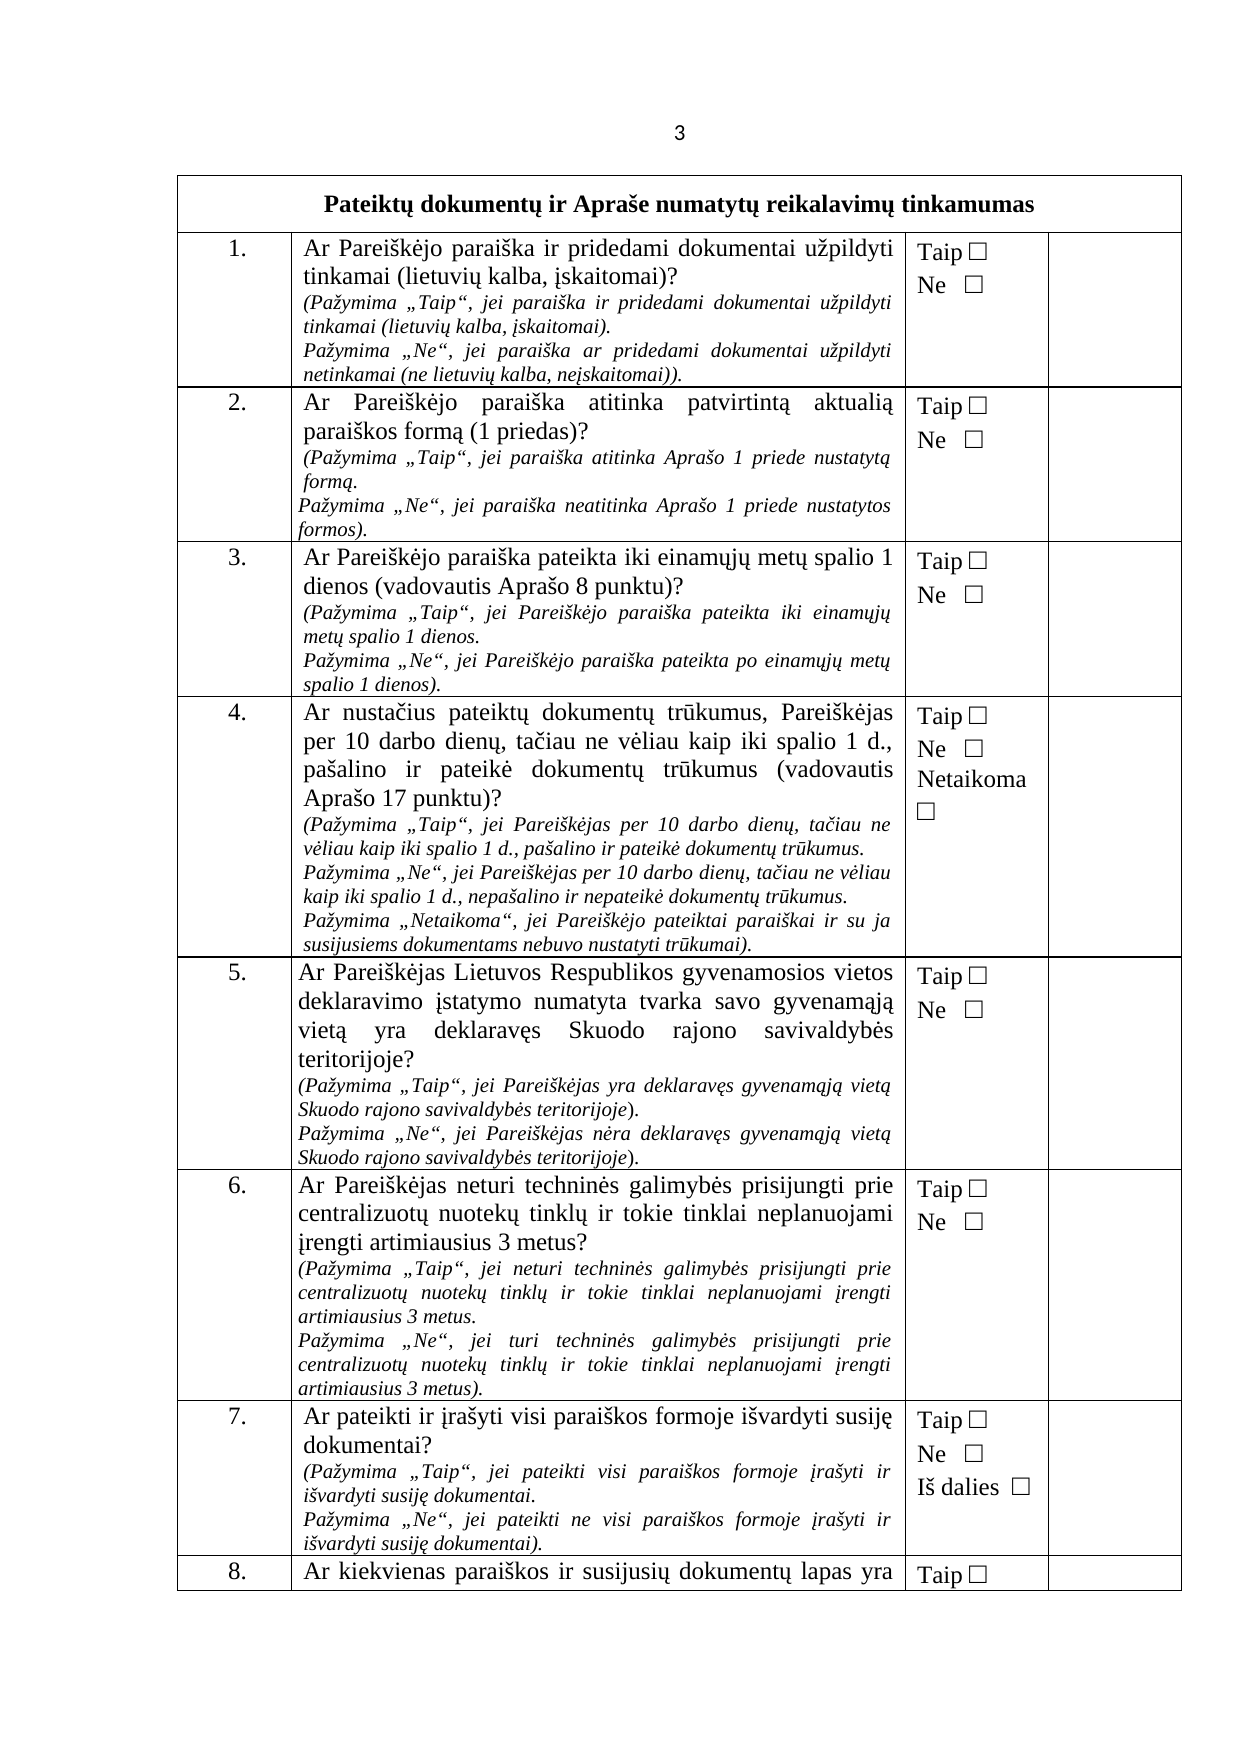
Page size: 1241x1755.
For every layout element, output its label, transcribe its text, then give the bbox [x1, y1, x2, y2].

table_cell [1049, 542, 1181, 696]
table_cell 1. [178, 233, 291, 386]
table_cell Ar Pareiškėjo paraiška pateikta iki einamųjų metų spalio 1 dienos (vadovautis Aprašo 8 punktu)? (Pažymima „Taip“, jei Pareiškėjo paraiška pateikta iki einamųjų metų spalio 1 dienos. Pažymima „Ne“, jei Pareiškėjo paraiška pateikta po einamųjų metų spalio 1 dienos). [292, 542, 905, 696]
table_cell Taip □ Ne □ [906, 1170, 1048, 1400]
table_cell 8. [178, 1556, 291, 1590]
table_cell Ar pateikti ir įrašyti visi paraiškos formoje išvardyti susiję dokumentai? (Pažymima „Taip“, jei pateikti visi paraiškos formoje įrašyti ir išvardyti susiję dokumentai. Pažymima „Ne“, jei pateikti ne visi paraiškos formoje įrašyti ir išvardyti susiję dokumentai). [292, 1401, 905, 1555]
table_cell Taip □ Ne □ [906, 233, 1048, 386]
table_cell 6. [178, 1170, 291, 1400]
table_cell 2. [178, 388, 291, 541]
table_cell [1049, 233, 1181, 386]
table_cell Ar kiekvienas paraiškos ir susijusių dokumentų lapas yra [292, 1556, 905, 1590]
table_cell Taip □ [906, 1556, 1048, 1590]
table_cell Taip □ Ne □ Iš dalies □ [906, 1401, 1048, 1555]
table_cell [1049, 1556, 1181, 1590]
table_cell 7. [178, 1401, 291, 1555]
table_cell Ar Pareiškėjo paraiška ir pridedami dokumentai užpildyti tinkamai (lietuvių kalba, įskaitomai)? (Pažymima „Taip“, jei paraiška ir pridedami dokumentai užpildyti tinkamai (lietuvių kalba, įskaitomai). Pažymima „Ne“, jei paraiška ar pridedami dokumentai užpildyti netinkamai (ne lietuvių kalba, neįskaitomai)). [292, 233, 905, 386]
table_cell 5. [178, 958, 291, 1169]
table_cell [1049, 388, 1181, 541]
table_cell Taip □ Ne □ Netaikoma □ [906, 697, 1048, 956]
table_cell Taip □ Ne □ [906, 542, 1048, 696]
table_cell Ar Pareiškėjo paraiška atitinka patvirtintą aktualią paraiškos formą (1 priedas)? (Pažymima „Taip“, jei paraiška atitinka Aprašo 1 priede nustatytą formą. Pažymima „Ne“, jei paraiška neatitinka Aprašo 1 priede nustatytos formos). [292, 388, 905, 541]
table_cell Ar Pareiškėjas Lietuvos Respublikos gyvenamosios vietos deklaravimo įstatymo numatyta tvarka savo gyvenamąją vietą yra deklaravęs Skuodo rajono savivaldybės teritorijoje? (Pažymima „Taip“, jei Pareiškėjas yra deklaravęs gyvenamąją vietą Skuodo rajono savivaldybės teritorijoje). Pažymima „Ne“, jei Pareiškėjas nėra deklaravęs gyvenamąją vietą Skuodo rajono savivaldybės teritorijoje). [292, 958, 905, 1169]
table_cell Ar Pareiškėjas neturi techninės galimybės prisijungti prie centralizuotų nuotekų tinklų ir tokie tinklai neplanuojami įrengti artimiausius 3 metus? (Pažymima „Taip“, jei neturi techninės galimybės prisijungti prie centralizuotų nuotekų tinklų ir tokie tinklai neplanuojami įrengti artimiausius 3 metus. Pažymima „Ne“, jei turi techninės galimybės prisijungti prie centralizuotų nuotekų tinklų ir tokie tinklai neplanuojami įrengti artimiausius 3 metus). [292, 1170, 905, 1400]
table_cell Pateiktų dokumentų ir Apraše numatytų reikalavimų tinkamumas [178, 176, 1181, 232]
table_cell Taip □ Ne □ [906, 958, 1048, 1169]
table_cell 4. [178, 697, 291, 956]
table_cell [1049, 697, 1181, 956]
table_cell Taip □ Ne □ [906, 388, 1048, 541]
table_cell [1049, 958, 1181, 1169]
table_cell Ar nustačius pateiktų dokumentų trūkumus, Pareiškėjas per 10 darbo dienų, tačiau ne vėliau kaip iki spalio 1 d., pašalino ir pateikė dokumentų trūkumus (vadovautis Aprašo 17 punktu)? (Pažymima „Taip“, jei Pareiškėjas per 10 darbo dienų, tačiau ne vėliau kaip iki spalio 1 d., pašalino ir pateikė dokumentų trūkumus. Pažymima „Ne“, jei Pareiškėjas per 10 darbo dienų, tačiau ne vėliau kaip iki spalio 1 d., nepašalino ir nepateikė dokumentų trūkumus. Pažymima „Netaikoma“, jei Pareiškėjo pateiktai paraiškai ir su ja susijusiems dokumentams nebuvo nustatyti trūkumai). [292, 697, 905, 956]
table_cell 3. [178, 542, 291, 696]
table_cell [1049, 1401, 1181, 1555]
table_cell [1049, 1170, 1181, 1400]
